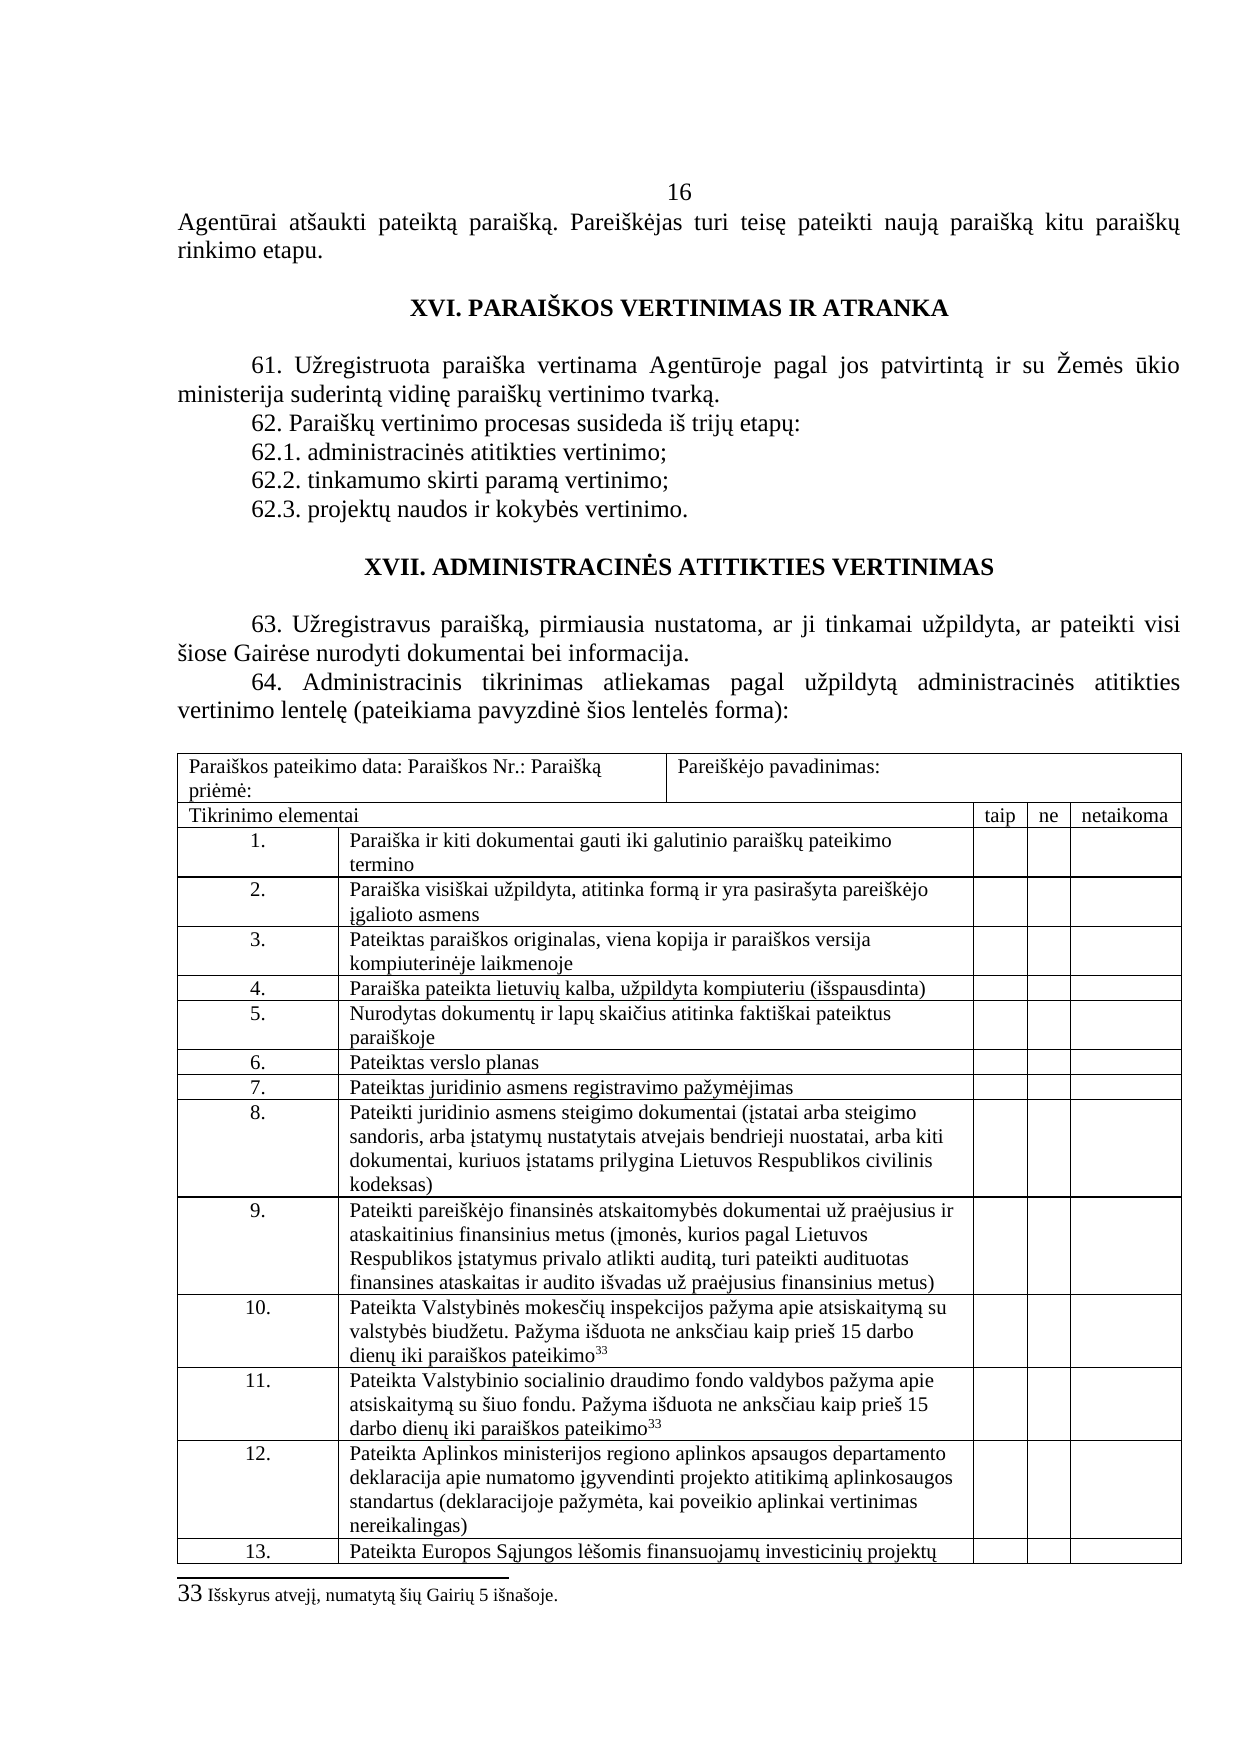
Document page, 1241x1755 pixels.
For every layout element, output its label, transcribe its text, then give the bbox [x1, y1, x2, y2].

table_cell Pateikta Aplinkos ministerijos regiono aplinkos apsaugos departamento deklaracija apie numatomo įgyvendinti projekto atitikimą aplinkosaugos standartus (deklaracijoje pažymėta, kai poveikio aplinkai vertinimas nereikalingas) [339, 1441, 973, 1537]
table_cell Pateikti juridinio asmens steigimo dokumentai (įstatai arba steigimo sandoris, arba įstatymų nustatytais atvejais bendrieji nuostatai, arba kiti dokumentai, kuriuos įstatams prilygina Lietuvos Respublikos civilinis kodeksas) [339, 1100, 973, 1196]
table_cell 1. [178, 828, 338, 876]
text 61. Užregistruota paraiška vertinama Agentūroje pagal jos patvirtintą ir su Žemės ūkio ministerija suderintą vidinę paraiškų vertinimo tvarką. [177, 350, 1181, 408]
table_cell 2. [178, 878, 338, 926]
table_cell 5. [178, 1001, 338, 1049]
table_cell [974, 1075, 1027, 1099]
table_cell [974, 1295, 1027, 1367]
table_cell [1071, 828, 1181, 876]
table_cell [1071, 1100, 1181, 1196]
table_header Paraiškos pateikimo data: Paraiškos Nr.: Paraišką priėmė: [178, 754, 666, 802]
table_cell 9. [178, 1198, 338, 1294]
table_cell [1071, 1539, 1181, 1563]
text 62.3. projektų naudos ir kokybės vertinimo. [177, 494, 1181, 523]
table_cell [1028, 1001, 1070, 1049]
table_cell [1028, 1441, 1070, 1537]
table_cell [974, 976, 1027, 1000]
table_cell 8. [178, 1100, 338, 1196]
table_cell 3. [178, 927, 338, 975]
table_cell [1071, 1198, 1181, 1294]
table_cell [1071, 1050, 1181, 1074]
text 63. Užregistravus paraišką, pirmiausia nustatoma, ar ji tinkamai užpildyta, ar pateikti visi šiose Gairėse nurodyti dokumentai bei informacija. [177, 609, 1181, 667]
table_cell Pateiktas paraiškos originalas, viena kopija ir paraiškos versija kompiuterinėje laikmenoje [339, 927, 973, 975]
table_cell [1071, 927, 1181, 975]
table_cell netaikoma [1071, 803, 1181, 827]
text Agentūrai atšaukti pateiktą paraišką. Pareiškėjas turi teisę pateikti naują paraišką kitu paraiškų rinkimo etapu. [177, 207, 1181, 264]
table_cell [1071, 1001, 1181, 1049]
table_header Pareiškėjo pavadinimas: [667, 754, 1181, 802]
table_cell [1071, 1295, 1181, 1367]
table_cell [1071, 976, 1181, 1000]
table_cell [1071, 1368, 1181, 1440]
table_cell Paraiška pateikta lietuvių kalba, užpildyta kompiuteriu (išspausdinta) [339, 976, 973, 1000]
table_cell [974, 1100, 1027, 1196]
table_cell [1028, 1100, 1070, 1196]
table_cell [1028, 1539, 1070, 1563]
table_cell taip [974, 803, 1027, 827]
table_cell Pateikta Europos Sąjungos lėšomis finansuojamų investicinių projektų [339, 1539, 973, 1563]
table_cell [1028, 976, 1070, 1000]
table_cell [1028, 1368, 1070, 1440]
table_cell [974, 1539, 1027, 1563]
text 64. Administracinis tikrinimas atliekamas pagal užpildytą administracinės atitikties vertinimo lentelę (pateikiama pavyzdinė šios lentelės forma): [177, 667, 1181, 724]
table_cell Nurodytas dokumentų ir lapų skaičius atitinka faktiškai pateiktus paraiškoje [339, 1001, 973, 1049]
text 62.1. administracinės atitikties vertinimo; [177, 437, 1181, 465]
table_cell [974, 828, 1027, 876]
table_cell [1028, 878, 1070, 926]
table_cell Paraiška ir kiti dokumentai gauti iki galutinio paraiškų pateikimo termino [339, 828, 973, 876]
table_cell [974, 1368, 1027, 1440]
table_cell [1028, 1295, 1070, 1367]
table_cell 10. [178, 1295, 338, 1367]
table_cell [974, 1050, 1027, 1074]
text XVII. ADMINISTRACINĖS ATITIKTIES VERTINIMAS [177, 552, 1181, 580]
table_cell [1071, 1075, 1181, 1099]
table_cell Pateikti pareiškėjo finansinės atskaitomybės dokumentai už praėjusius ir ataskaitinius finansinius metus (įmonės, kurios pagal Lietuvos Respublikos įstatymus privalo atlikti auditą, turi pateikti audituotas finansines ataskaitas ir audito išvadas už praėjusius finansinius metus) [339, 1198, 973, 1294]
table_cell [1028, 1050, 1070, 1074]
table_cell [1071, 878, 1181, 926]
table_cell [974, 1198, 1027, 1294]
table_cell ne [1028, 803, 1070, 827]
table_cell [1028, 1075, 1070, 1099]
table_cell 7. [178, 1075, 338, 1099]
text 62. Paraiškų vertinimo procesas susideda iš trijų etapų: [177, 408, 1181, 437]
table_cell [974, 1441, 1027, 1537]
table_cell 12. [178, 1441, 338, 1537]
table_cell [974, 1001, 1027, 1049]
table_cell 4. [178, 976, 338, 1000]
table_cell [1071, 1441, 1181, 1537]
table_cell 6. [178, 1050, 338, 1074]
table_cell [1028, 927, 1070, 975]
table_cell Pateiktas juridinio asmens registravimo pažymėjimas [339, 1075, 973, 1099]
table_cell [1028, 828, 1070, 876]
text XVI. PARAIŠKOS VERTINIMAS IR ATRANKA [177, 293, 1181, 322]
table_cell 11. [178, 1368, 338, 1440]
table_cell 13. [178, 1539, 338, 1563]
table_cell [974, 878, 1027, 926]
table_cell Pateikta Valstybinės mokesčių inspekcijos pažyma apie atsiskaitymą su valstybės biudžetu. Pažyma išduota ne anksčiau kaip prieš 15 darbo dienų iki paraiškos pateikimo [339, 1295, 973, 1367]
table_cell Tikrinimo elementai [178, 803, 973, 827]
text 62.2. tinkamumo skirti paramą vertinimo; [177, 465, 1181, 494]
table_cell [974, 927, 1027, 975]
table_cell Paraiška visiškai užpildyta, atitinka formą ir yra pasirašyta pareiškėjo įgalioto asmens [339, 878, 973, 926]
table_cell [1028, 1198, 1070, 1294]
table_cell Pateiktas verslo planas [339, 1050, 973, 1074]
table_cell Pateikta Valstybinio socialinio draudimo fondo valdybos pažyma apie atsiskaitymą su šiuo fondu. Pažyma išduota ne anksčiau kaip prieš 15 darbo dienų iki paraiškos pateikimo33 [339, 1368, 973, 1440]
